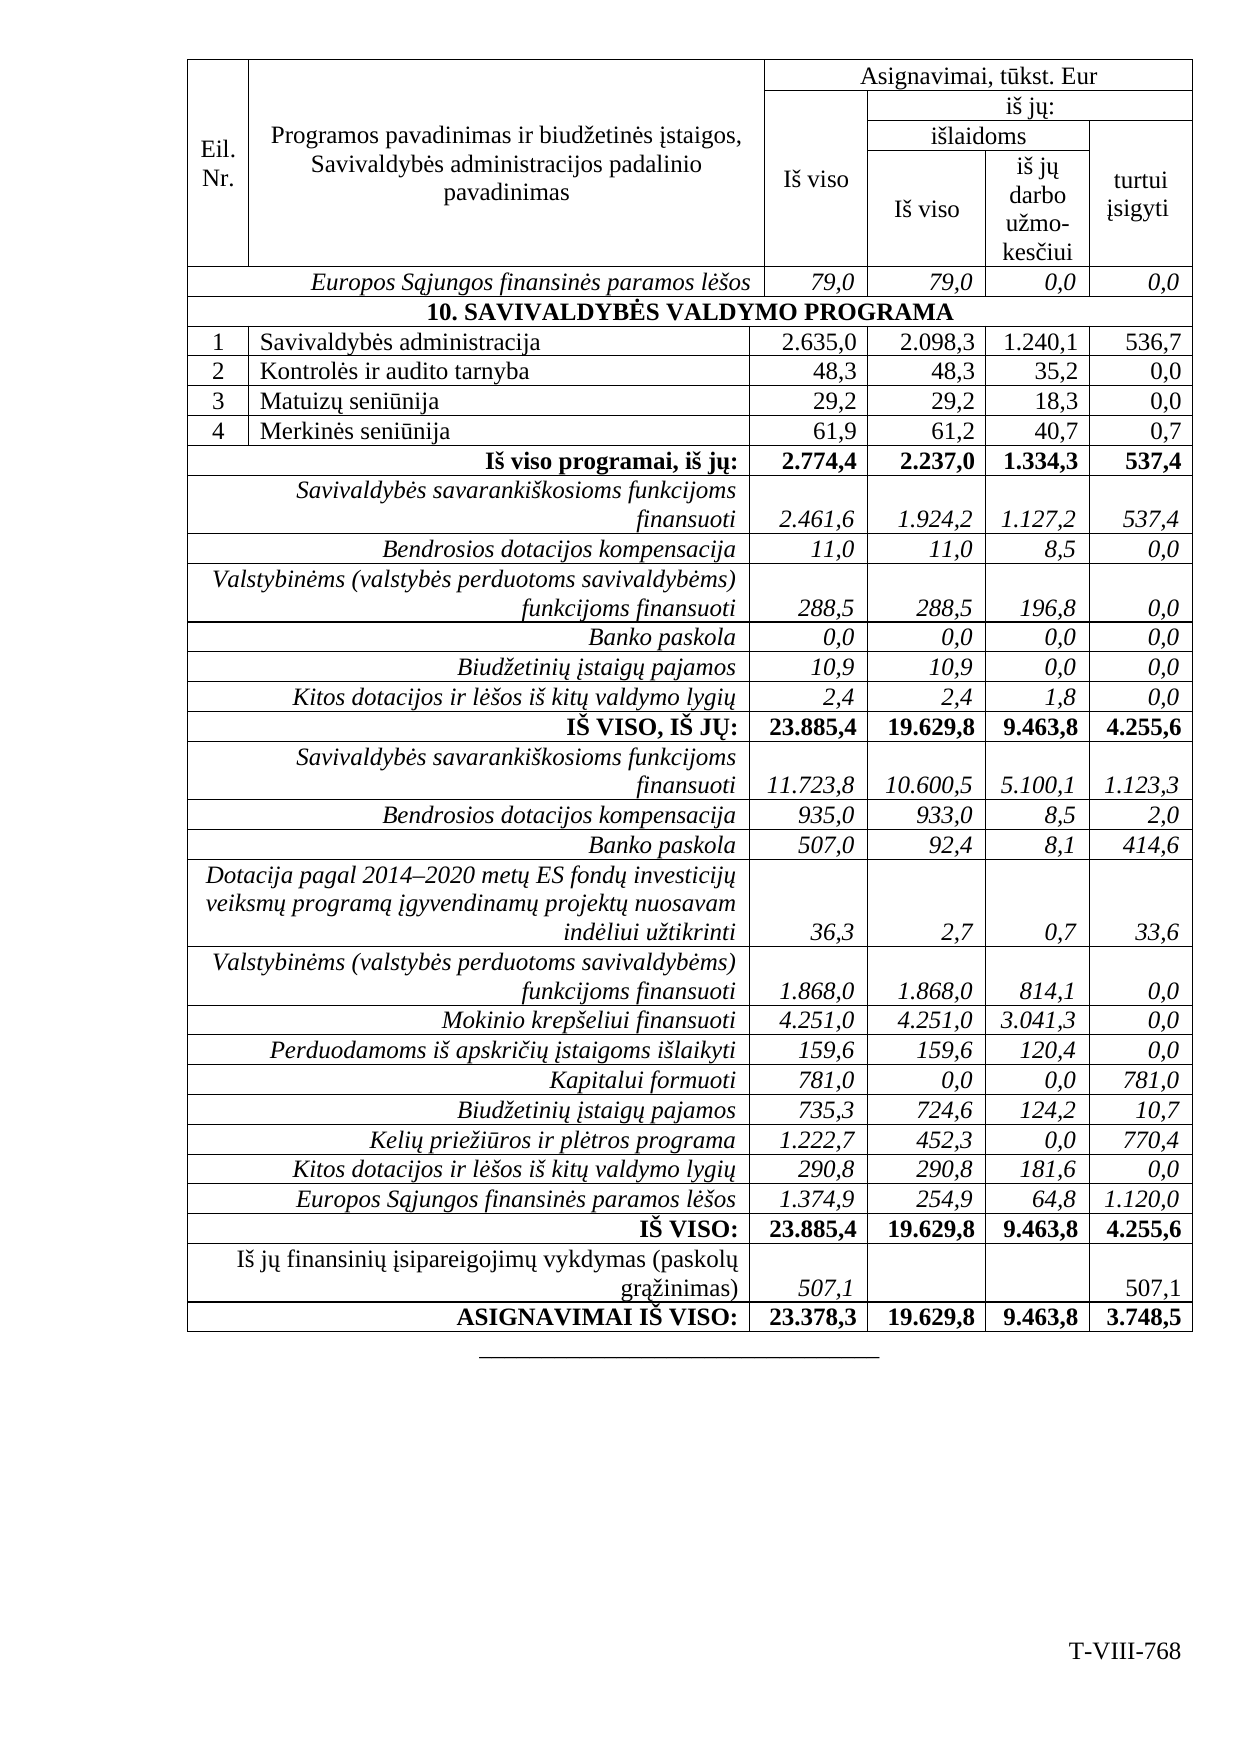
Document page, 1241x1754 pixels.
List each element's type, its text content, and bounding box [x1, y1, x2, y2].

table_cell 0,0 [986, 1125, 1089, 1153]
table_cell [986, 1244, 1089, 1301]
table_cell 2.098,3 [868, 327, 985, 355]
table_cell 1.868,0 [868, 947, 985, 1004]
table_cell 781,0 [1090, 1065, 1192, 1094]
table_cell 536,7 [1090, 327, 1192, 355]
table_cell 0,0 [868, 623, 985, 651]
table_cell 4.251,0 [868, 1006, 985, 1034]
table_cell 537,4 [1090, 476, 1192, 533]
table_cell 29,2 [750, 386, 867, 415]
table_cell 29,2 [868, 386, 985, 415]
table_header Asignavimai, tūkst. Eur [765, 60, 1192, 90]
table_cell 0,7 [1090, 416, 1192, 445]
table_cell 290,8 [750, 1155, 867, 1183]
table_cell 1.868,0 [750, 947, 867, 1004]
table_cell Kitos dotacijos ir lėšos iš kitų valdymo lygių [188, 682, 749, 711]
table_cell [868, 1244, 985, 1301]
table_cell 10,9 [868, 652, 985, 681]
table_cell 61,2 [868, 416, 985, 445]
table_cell 23.885,4 [750, 712, 867, 741]
table_cell 48,3 [750, 356, 867, 385]
table_cell 814,1 [986, 947, 1089, 1004]
table_cell 2.774,4 [750, 446, 867, 474]
table_cell 1.127,2 [986, 476, 1089, 533]
table_cell Iš jų finansinių įsipareigojimų vykdymas (paskolų grąžinimas) [188, 1244, 749, 1301]
table_cell 724,6 [868, 1095, 985, 1124]
table_cell 79,0 [868, 267, 985, 296]
table_cell 8,1 [986, 830, 1089, 859]
table_cell 159,6 [868, 1035, 985, 1064]
table_cell 10.600,5 [868, 742, 985, 799]
table_cell Savivaldybės savarankiškosioms funkcijoms finansuoti [188, 476, 749, 533]
table_cell 507,0 [750, 830, 867, 859]
table_cell 92,4 [868, 830, 985, 859]
table_cell 0,0 [1090, 564, 1192, 621]
table_cell 3.041,3 [986, 1006, 1089, 1034]
table_cell 40,7 [986, 416, 1089, 445]
table_cell 120,4 [986, 1035, 1089, 1064]
table_cell 4.255,6 [1090, 1214, 1192, 1243]
table_cell 8,5 [986, 534, 1089, 563]
table_cell 452,3 [868, 1125, 985, 1153]
table_cell Europos Sąjungos finansinės paramos lėšos [188, 267, 764, 296]
text ________________________________ [177, 1332, 1181, 1361]
table_cell 0,7 [986, 860, 1089, 946]
table_cell Kelių priežiūros ir plėtros programa [188, 1125, 749, 1153]
table_cell 0,0 [1090, 356, 1192, 385]
table_cell iš jų: [868, 91, 1192, 120]
table_cell 9.463,8 [986, 1303, 1089, 1331]
table_cell 507,1 [750, 1244, 867, 1301]
table_cell 0,0 [1090, 652, 1192, 681]
table_cell 0,0 [1090, 1035, 1192, 1064]
table_cell 3 [188, 386, 248, 415]
table_header Programos pavadinimas ir biudžetinės įstaigos, Savivaldybės administracijos padalinio pavadinimas [249, 60, 764, 266]
table_cell 19.629,8 [868, 712, 985, 741]
table_cell 1 [188, 327, 248, 355]
table_cell Bendrosios dotacijos kompensacija [188, 800, 749, 829]
table_cell turtui įsigyti [1090, 121, 1192, 266]
table_cell 2,4 [750, 682, 867, 711]
table_cell Valstybinėms (valstybės perduotoms savivaldybėms) funkcijoms finansuoti [188, 947, 749, 1004]
table_cell Iš viso [765, 91, 867, 266]
table_cell 1.222,7 [750, 1125, 867, 1153]
table_cell Iš viso programai, iš jų: [188, 446, 749, 474]
table_cell Valstybinėms (valstybės perduotoms savivaldybėms) funkcijoms finansuoti [188, 564, 749, 621]
table_cell Biudžetinių įstaigų pajamos [188, 1095, 749, 1124]
table_cell 2,4 [868, 682, 985, 711]
table_cell 1.334,3 [986, 446, 1089, 474]
table_cell iš jų darbo užmo-kesčiui [986, 151, 1089, 266]
table_cell 11,0 [750, 534, 867, 563]
table_cell 1,8 [986, 682, 1089, 711]
table_cell 290,8 [868, 1155, 985, 1183]
table_cell 288,5 [868, 564, 985, 621]
table_cell 0,0 [750, 623, 867, 651]
table_cell 0,0 [1090, 267, 1192, 296]
table_cell išlaidoms [868, 121, 1089, 150]
table_cell 10,9 [750, 652, 867, 681]
table_cell Kitos dotacijos ir lėšos iš kitų valdymo lygių [188, 1155, 749, 1183]
table_cell 61,9 [750, 416, 867, 445]
table_cell 0,0 [986, 652, 1089, 681]
table_cell 124,2 [986, 1095, 1089, 1124]
table_cell 1.374,9 [750, 1184, 867, 1213]
table_cell 181,6 [986, 1155, 1089, 1183]
table_cell 11,0 [868, 534, 985, 563]
table_cell Mokinio krepšeliui finansuoti [188, 1006, 749, 1034]
table_cell Savivaldybės savarankiškosioms funkcijoms finansuoti [188, 742, 749, 799]
table_cell 1.123,3 [1090, 742, 1192, 799]
table_cell 10,7 [1090, 1095, 1192, 1124]
table_cell 36,3 [750, 860, 867, 946]
table_cell Iš viso [868, 151, 985, 266]
table_cell 0,0 [986, 1065, 1089, 1094]
table_cell 23.378,3 [750, 1303, 867, 1331]
table_cell 4 [188, 416, 248, 445]
table_cell IŠ VISO: [188, 1214, 749, 1243]
table_cell 2.461,6 [750, 476, 867, 533]
table_cell 8,5 [986, 800, 1089, 829]
table_cell 33,6 [1090, 860, 1192, 946]
table_cell 2,7 [868, 860, 985, 946]
table_cell 414,6 [1090, 830, 1192, 859]
table_cell 9.463,8 [986, 712, 1089, 741]
table_cell 0,0 [1090, 1006, 1192, 1034]
table_cell 2.635,0 [750, 327, 867, 355]
table_cell 1.924,2 [868, 476, 985, 533]
table_cell 159,6 [750, 1035, 867, 1064]
table_cell 2 [188, 356, 248, 385]
table_cell Bendrosios dotacijos kompensacija [188, 534, 749, 563]
table_cell 18,3 [986, 386, 1089, 415]
table_cell 0,0 [1090, 386, 1192, 415]
table_cell Banko paskola [188, 623, 749, 651]
table_cell 288,5 [750, 564, 867, 621]
table_cell 19.629,8 [868, 1214, 985, 1243]
table_header Eil. Nr. [188, 60, 248, 266]
table_cell 23.885,4 [750, 1214, 867, 1243]
table_cell 4.255,6 [1090, 712, 1192, 741]
table_cell Dotacija pagal 2014–2020 metų ES fondų investicijų veiksmų programą įgyvendinamų projektų nuosavam indėliui užtikrinti [188, 860, 749, 946]
table_cell Savivaldybės administracija [249, 327, 749, 355]
table_cell Matuizų seniūnija [249, 386, 749, 415]
table_cell 0,0 [868, 1065, 985, 1094]
table_cell 0,0 [1090, 1155, 1192, 1183]
table_cell Merkinės seniūnija [249, 416, 749, 445]
table_cell Kapitalui formuoti [188, 1065, 749, 1094]
table_cell 2,0 [1090, 800, 1192, 829]
table_cell 9.463,8 [986, 1214, 1089, 1243]
table_cell 933,0 [868, 800, 985, 829]
table_cell Perduodamoms iš apskričių įstaigoms išlaikyti [188, 1035, 749, 1064]
table_cell 935,0 [750, 800, 867, 829]
table_cell 79,0 [765, 267, 867, 296]
table_cell 735,3 [750, 1095, 867, 1124]
table_cell 0,0 [1090, 534, 1192, 563]
table_cell 35,2 [986, 356, 1089, 385]
table_cell 4.251,0 [750, 1006, 867, 1034]
table_cell 254,9 [868, 1184, 985, 1213]
table_cell ASIGNAVIMAI IŠ VISO: [188, 1303, 749, 1331]
table_cell 10. SAVIVALDYBĖS VALDYMO PROGRAMA [188, 297, 1192, 326]
table_cell 0,0 [1090, 623, 1192, 651]
table_cell 196,8 [986, 564, 1089, 621]
table_cell 0,0 [986, 623, 1089, 651]
table_cell 11.723,8 [750, 742, 867, 799]
table_cell Banko paskola [188, 830, 749, 859]
table_cell 1.120,0 [1090, 1184, 1192, 1213]
table_cell 19.629,8 [868, 1303, 985, 1331]
table_cell 770,4 [1090, 1125, 1192, 1153]
table_cell 507,1 [1090, 1244, 1192, 1301]
table_cell 48,3 [868, 356, 985, 385]
table_cell 1.240,1 [986, 327, 1089, 355]
table_cell 0,0 [986, 267, 1089, 296]
table_cell 64,8 [986, 1184, 1089, 1213]
table_cell Kontrolės ir audito tarnyba [249, 356, 749, 385]
table_cell IŠ VISO, IŠ JŲ: [188, 712, 749, 741]
table_cell 781,0 [750, 1065, 867, 1094]
table_cell 0,0 [1090, 682, 1192, 711]
table_cell 3.748,5 [1090, 1303, 1192, 1331]
table_cell Biudžetinių įstaigų pajamos [188, 652, 749, 681]
table_cell 2.237,0 [868, 446, 985, 474]
table_cell 0,0 [1090, 947, 1192, 1004]
table_cell 5.100,1 [986, 742, 1089, 799]
table_cell Europos Sąjungos finansinės paramos lėšos [188, 1184, 749, 1213]
table_cell 537,4 [1090, 446, 1192, 474]
